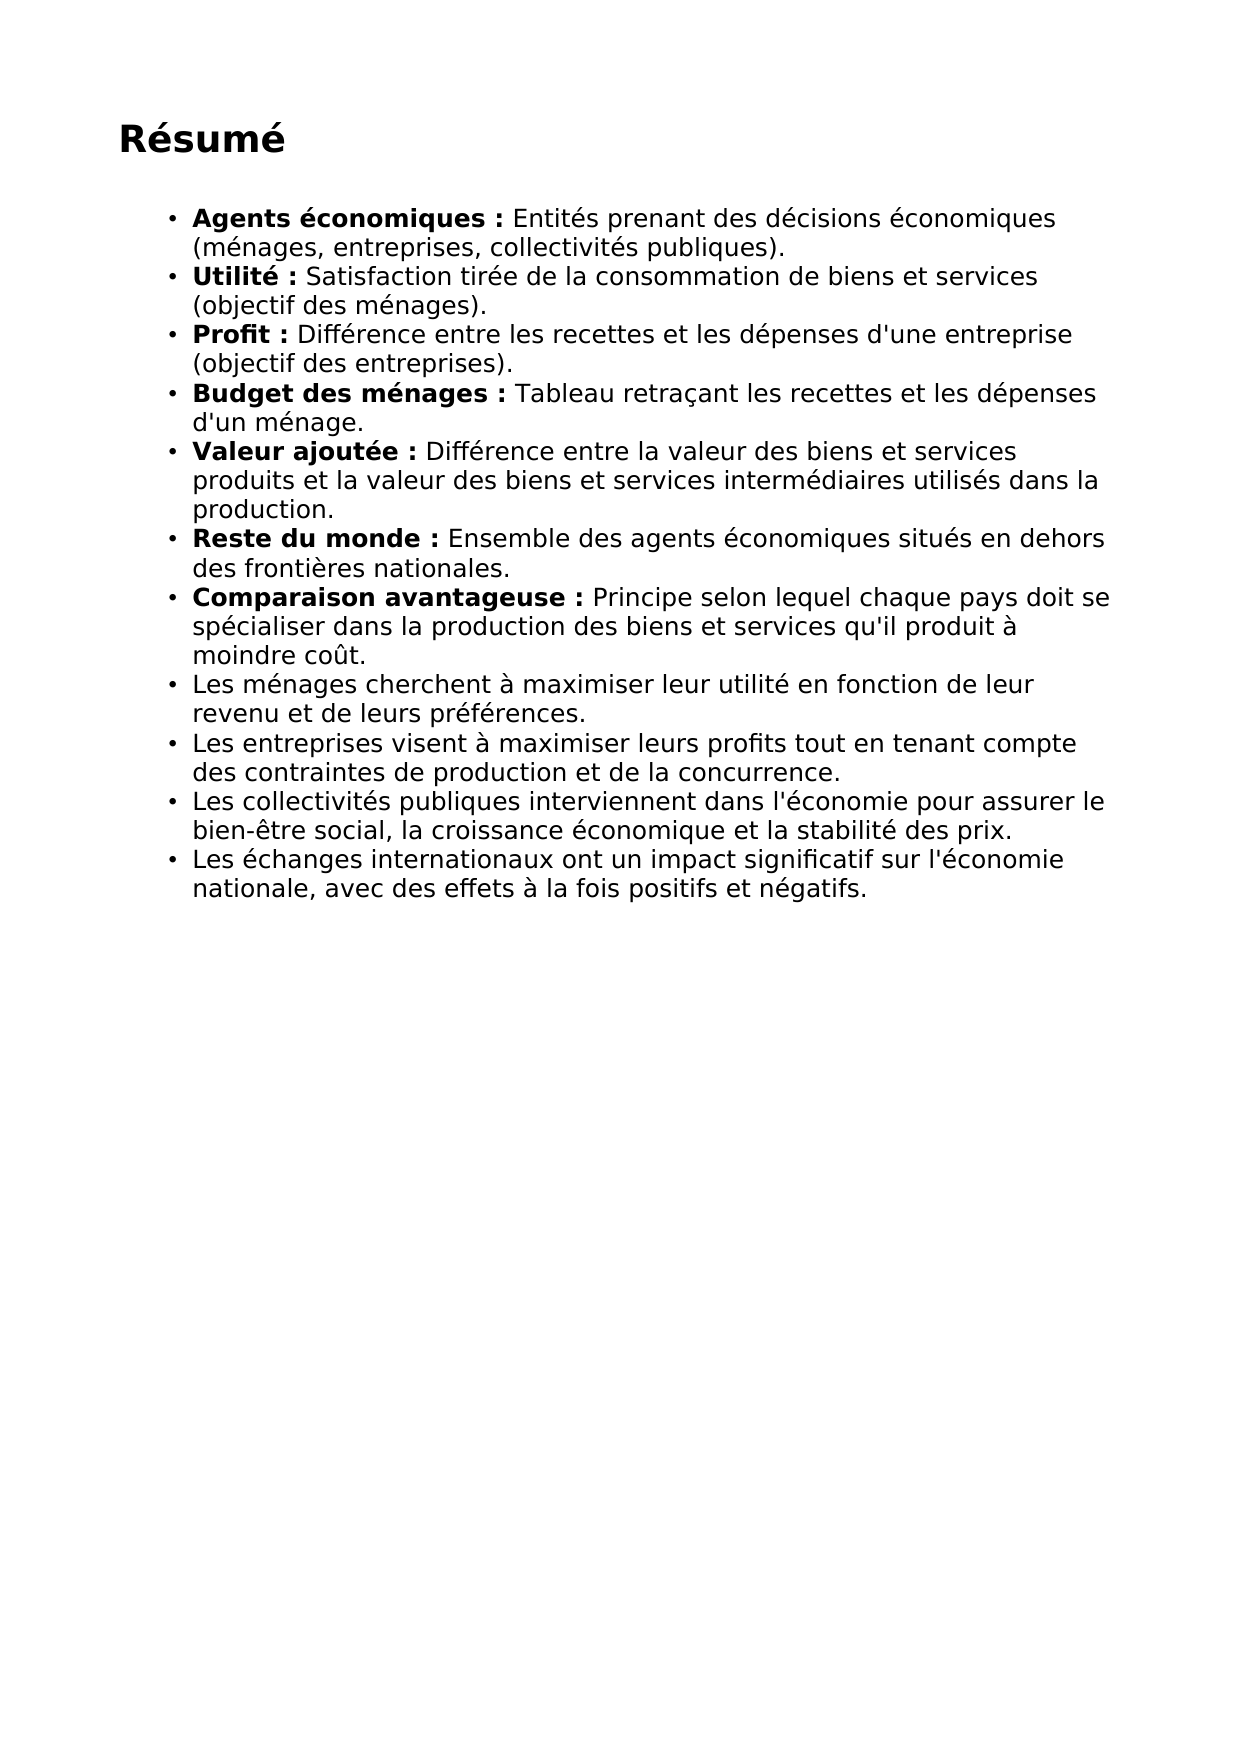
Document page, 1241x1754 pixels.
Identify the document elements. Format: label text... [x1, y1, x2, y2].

list Comparaison avantageuse : Principe selon lequel chaque pays doit se spécialiser dans la production des biens et services qu'il produit à moindre coût. [177, 583, 1122, 670]
subtitle Résumé [118, 118, 1122, 162]
list Reste du monde : Ensemble des agents économiques situés en dehors des frontières nationales. [177, 524, 1122, 583]
list Profit : Différence entre les recettes et les dépenses d'une entreprise (objectif des entreprises). [177, 320, 1122, 379]
list Les collectivités publiques interviennent dans l'économie pour assurer le bien-être social, la croissance économique et la stabilité des prix. [177, 787, 1122, 845]
list Utilité : Satisfaction tirée de la consommation de biens et services (objectif des ménages). [177, 262, 1122, 320]
list Les ménages cherchent à maximiser leur utilité en fonction de leur revenu et de leurs préférences. [177, 670, 1122, 729]
list Agents économiques : Entités prenant des décisions économiques (ménages, entreprises, collectivités publiques). [177, 204, 1122, 262]
list Budget des ménages : Tableau retraçant les recettes et les dépenses d'un ménage. [177, 379, 1122, 437]
list Les entreprises visent à maximiser leurs profits tout en tenant compte des contraintes de production et de la concurrence. [177, 729, 1122, 787]
list Valeur ajoutée : Différence entre la valeur des biens et services produits et la valeur des biens et services intermédiaires utilisés dans la production. [177, 437, 1122, 524]
list Les échanges internationaux ont un impact significatif sur l'économie nationale, avec des effets à la fois positifs et négatifs. [177, 845, 1122, 904]
